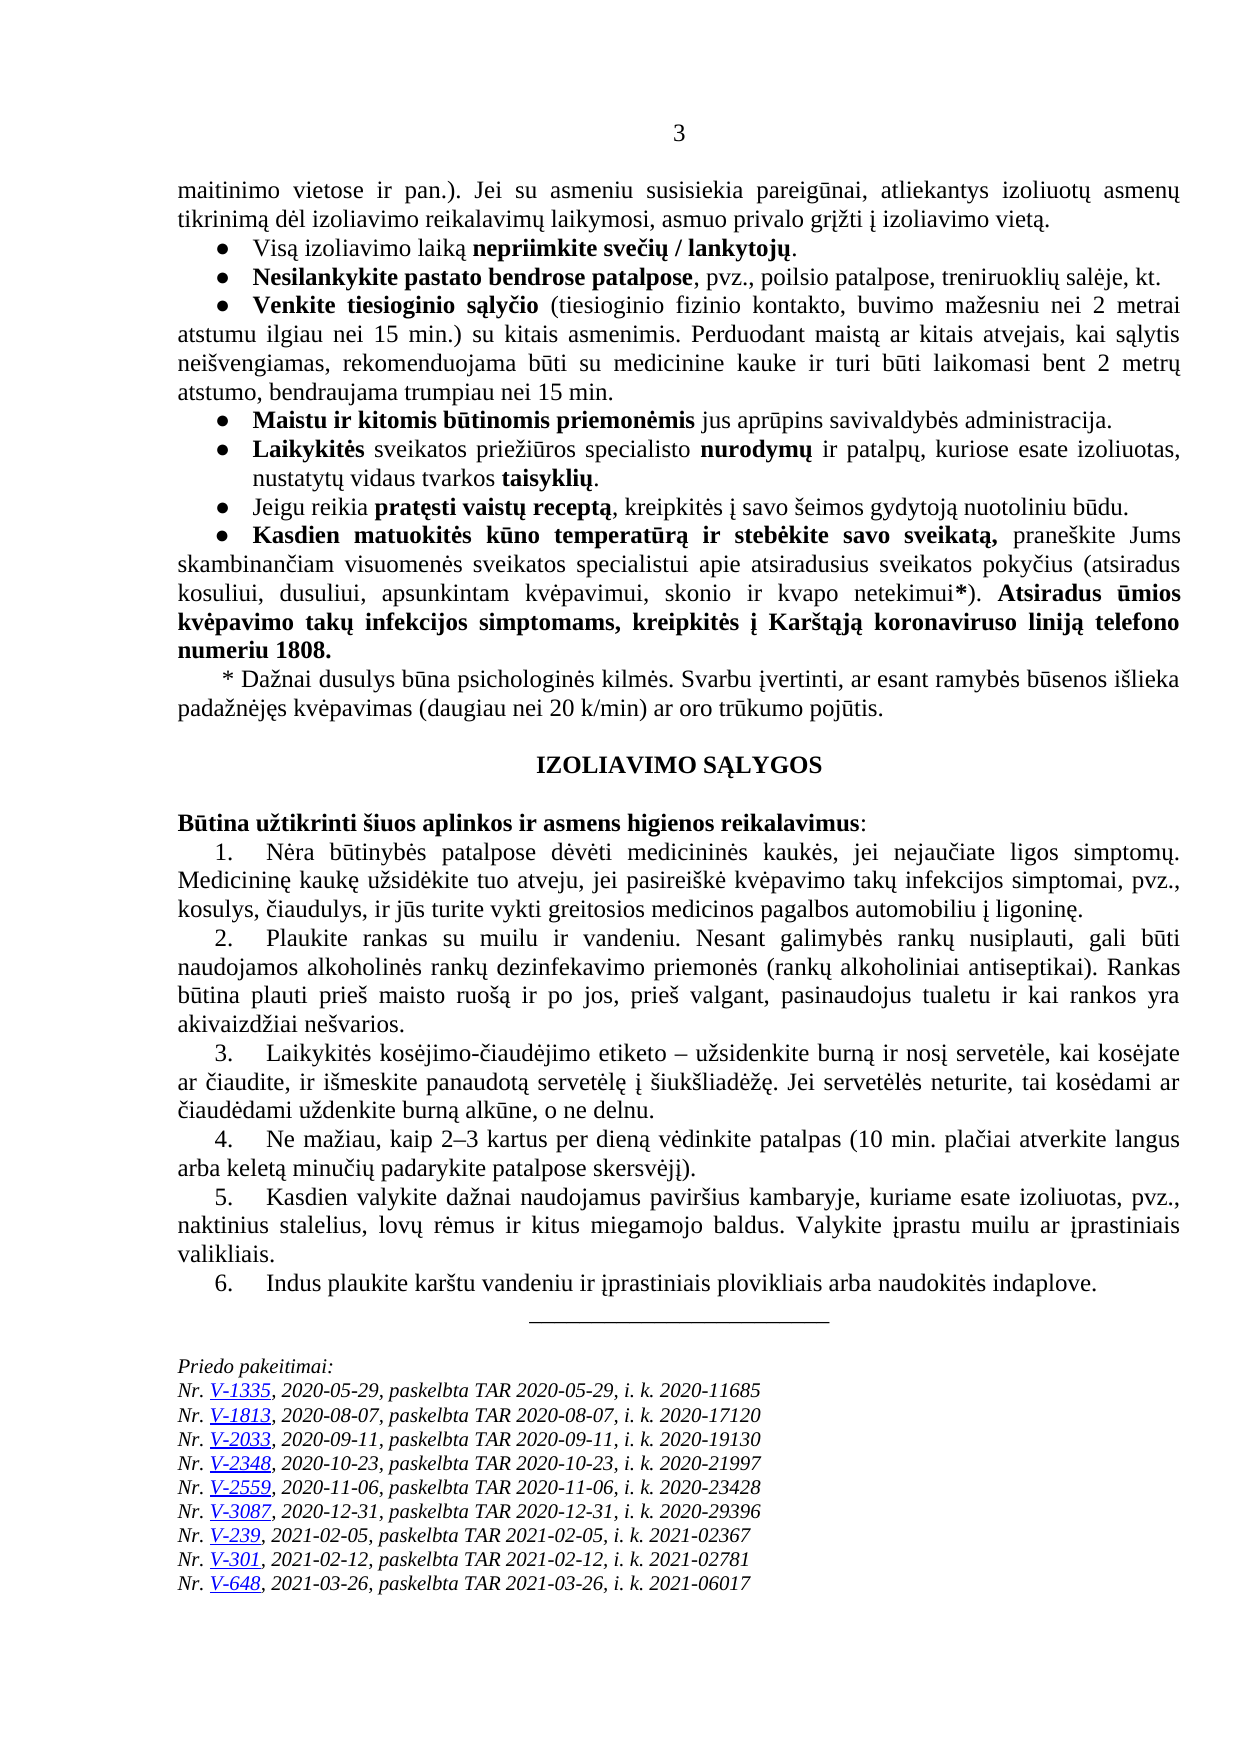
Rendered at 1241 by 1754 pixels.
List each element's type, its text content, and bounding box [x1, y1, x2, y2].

text Nr. V-1813, 2020-08-07, paskelbta TAR 2020-08-07, i. k. 2020-17120 [177, 1402, 1181, 1427]
text ● Kasdien matuokitės kūno temperatūrą ir stebėkite savo sveikatą, praneškite Jums skambinančiam visuomenės sveikatos specialistui apie atsiradusius sveikatos pokyčius (atsiradus kosuliui, dusuliui, apsunkintam kvėpavimui, skonio ir kvapo netekimui*). Atsiradus ūmios kvėpavimo takų infekcijos simptomams, kreipkitės į Karštąją koronaviruso liniją telefono numeriu 1808. [177, 521, 1181, 664]
text Nr. V-2348, 2020-10-23, paskelbta TAR 2020-10-23, i. k. 2020-21997 [177, 1451, 1181, 1475]
text ________________________ [177, 1297, 1181, 1326]
text 4. Ne mažiau, kaip 2–3 kartus per dieną vėdinkite patalpas (10 min. plačiai atverkite langus arba keletą minučių padarykite patalpose skersvėjį). [177, 1124, 1181, 1182]
text * Dažnai dusulys būna psichologinės kilmės. Svarbu įvertinti, ar esant ramybės būsenos išlieka padažnėjęs kvėpavimas (daugiau nei 20 k/min) ar oro trūkumo pojūtis. [177, 664, 1181, 722]
text 1. Nėra būtinybės patalpose dėvėti medicininės kaukės, jei nejaučiate ligos simptomų. Medicininę kaukę užsidėkite tuo atveju, jei pasireiškė kvėpavimo takų infekcijos simptomai, pvz., kosulys, čiaudulys, ir jūs turite vykti greitosios medicinos pagalbos automobiliu į ligoninę. [177, 837, 1181, 923]
text ● Nesilankykite pastato bendrose patalpose, pvz., poilsio patalpose, treniruoklių salėje, kt. [177, 262, 1181, 291]
text ● Laikykitės sveikatos priežiūros specialisto nurodymų ir patalpų, kuriose esate izoliuotas, nustatytų vidaus tvarkos taisyklių. [215, 434, 1181, 492]
text 6. Indus plaukite karštu vandeniu ir įprastiniais plovikliais arba naudokitės indaplove. [177, 1268, 1181, 1297]
text 3. Laikykitės kosėjimo-čiaudėjimo etiketo – užsidenkite burną ir nosį servetėle, kai kosėjate ar čiaudite, ir išmeskite panaudotą servetėlę į šiukšliadėžę. Jei servetėlės neturite, tai kosėdami ar čiaudėdami uždenkite burną alkūne, o ne delnu. [177, 1038, 1181, 1124]
text ● Visą izoliavimo laiką nepriimkite svečių / lankytojų. [177, 233, 1181, 262]
text Nr. V-239, 2021-02-05, paskelbta TAR 2021-02-05, i. k. 2021-02367 [177, 1523, 1181, 1547]
text Nr. V-648, 2021-03-26, paskelbta TAR 2021-03-26, i. k. 2021-06017 [177, 1571, 1181, 1595]
text Nr. V-1335, 2020-05-29, paskelbta TAR 2020-05-29, i. k. 2020-11685 [177, 1378, 1181, 1402]
text Nr. V-2033, 2020-09-11, paskelbta TAR 2020-09-11, i. k. 2020-19130 [177, 1427, 1181, 1451]
text ● Maistu ir kitomis būtinomis priemonėmis jus aprūpins savivaldybės administracija. [177, 406, 1181, 434]
text Nr. V-301, 2021-02-12, paskelbta TAR 2021-02-12, i. k. 2021-02781 [177, 1547, 1181, 1571]
text Nr. V-3087, 2020-12-31, paskelbta TAR 2020-12-31, i. k. 2020-29396 [177, 1499, 1181, 1523]
text Priedo pakeitimai: [177, 1354, 1181, 1378]
text maitinimo vietose ir pan.). Jei su asmeniu susisiekia pareigūnai, atliekantys izoliuotų asmenų tikrinimą dėl izoliavimo reikalavimų laikymosi, asmuo privalo grįžti į izoliavimo vietą. [177, 176, 1181, 233]
text 5. Kasdien valykite dažnai naudojamus paviršius kambaryje, kuriame esate izoliuotas, pvz., naktinius stalelius, lovų rėmus ir kitus miegamojo baldus. Valykite įprastu muilu ar įprastiniais valikliais. [177, 1182, 1181, 1268]
text 2. Plaukite rankas su muilu ir vandeniu. Nesant galimybės rankų nusiplauti, gali būti naudojamos alkoholinės rankų dezinfekavimo priemonės (rankų alkoholiniai antiseptikai). Rankas būtina plauti prieš maisto ruošą ir po jos, prieš valgant, pasinaudojus tualetu ir kai rankos yra akivaizdžiai nešvarios. [177, 923, 1181, 1038]
text ● Jeigu reikia pratęsti vaistų receptą, kreipkitės į savo šeimos gydytoją nuotoliniu būdu. [215, 492, 1181, 521]
text Būtina užtikrinti šiuos aplinkos ir asmens higienos reikalavimus: [177, 808, 1181, 837]
text ● Venkite tiesioginio sąlyčio (tiesioginio fizinio kontakto, buvimo mažesniu nei 2 metrai atstumu ilgiau nei 15 min.) su kitais asmenimis. Perduodant maistą ar kitais atvejais, kai sąlytis neišvengiamas, rekomenduojama būti su medicinine kauke ir turi būti laikomasi bent 2 metrų atstumo, bendraujama trumpiau nei 15 min. [177, 291, 1181, 406]
text Nr. V-2559, 2020-11-06, paskelbta TAR 2020-11-06, i. k. 2020-23428 [177, 1475, 1181, 1499]
text izoliavimo sąlygos [177, 751, 1181, 779]
